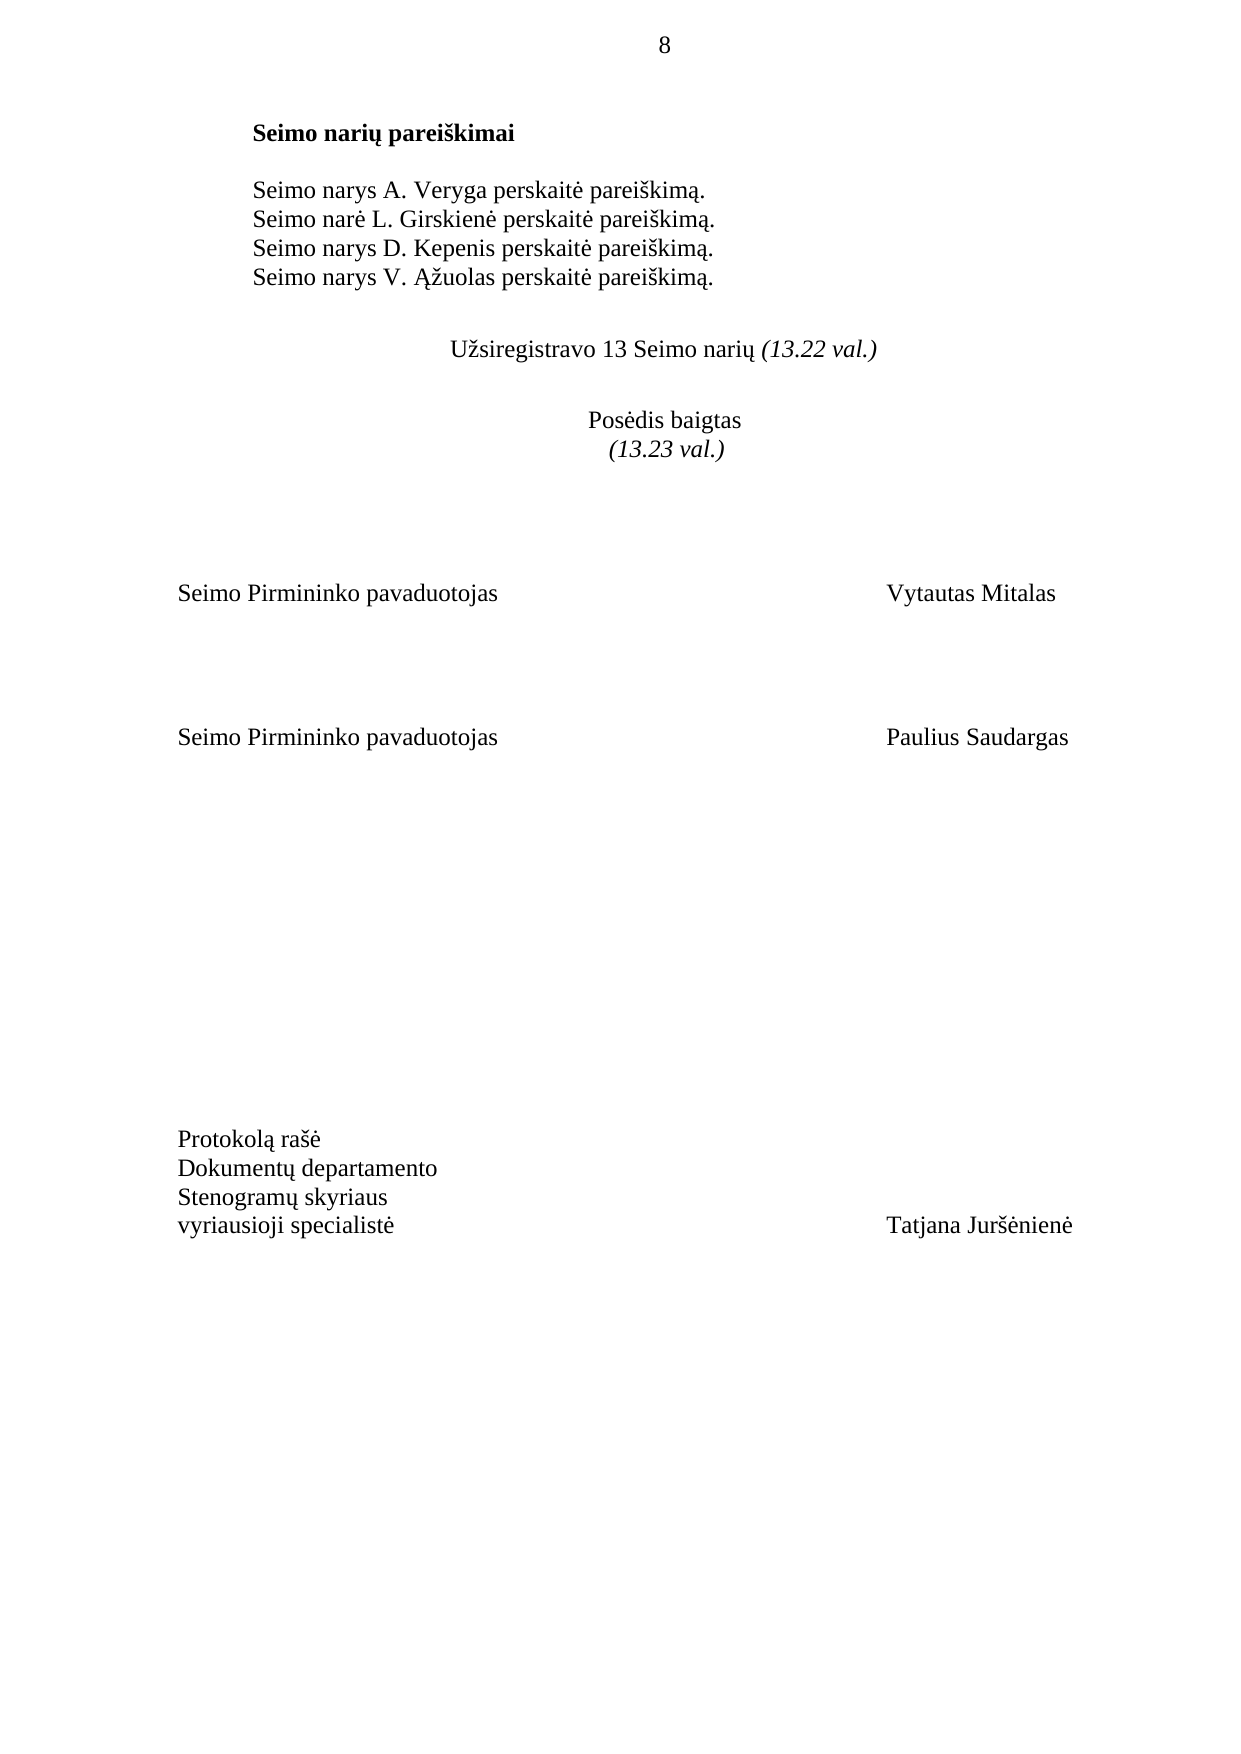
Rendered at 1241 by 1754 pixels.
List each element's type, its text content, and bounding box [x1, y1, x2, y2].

text (13.23 val.) [177, 434, 1152, 463]
text Seimo narė L. Girskienė perskaitė pareiškimą. [177, 204, 1152, 233]
text Seimo narys A. Veryga perskaitė pareiškimą. [177, 176, 1152, 204]
text Seimo narys D. Kepenis perskaitė pareiškimą. [177, 233, 1152, 262]
text Seimo narių pareiškimai [177, 118, 1152, 147]
text Užsiregistravo 13 Seimo narių (13.22 val.) [177, 334, 1152, 362]
text Seimo Pirmininko pavaduotojas Vytautas Mitalas [177, 578, 1152, 607]
text Protokolą rašė [177, 1124, 1152, 1153]
text Seimo narys V. Ąžuolas perskaitė pareiškimą. [177, 262, 1152, 291]
text vyriausioji specialistė Tatjana Juršėnienė [177, 1211, 1152, 1239]
text Stenogramų skyriaus [177, 1182, 1152, 1211]
text Seimo Pirmininko pavaduotojas Paulius Saudargas [177, 722, 1152, 751]
text Posėdis baigtas [177, 406, 1152, 434]
text Dokumentų departamento [177, 1153, 1152, 1182]
